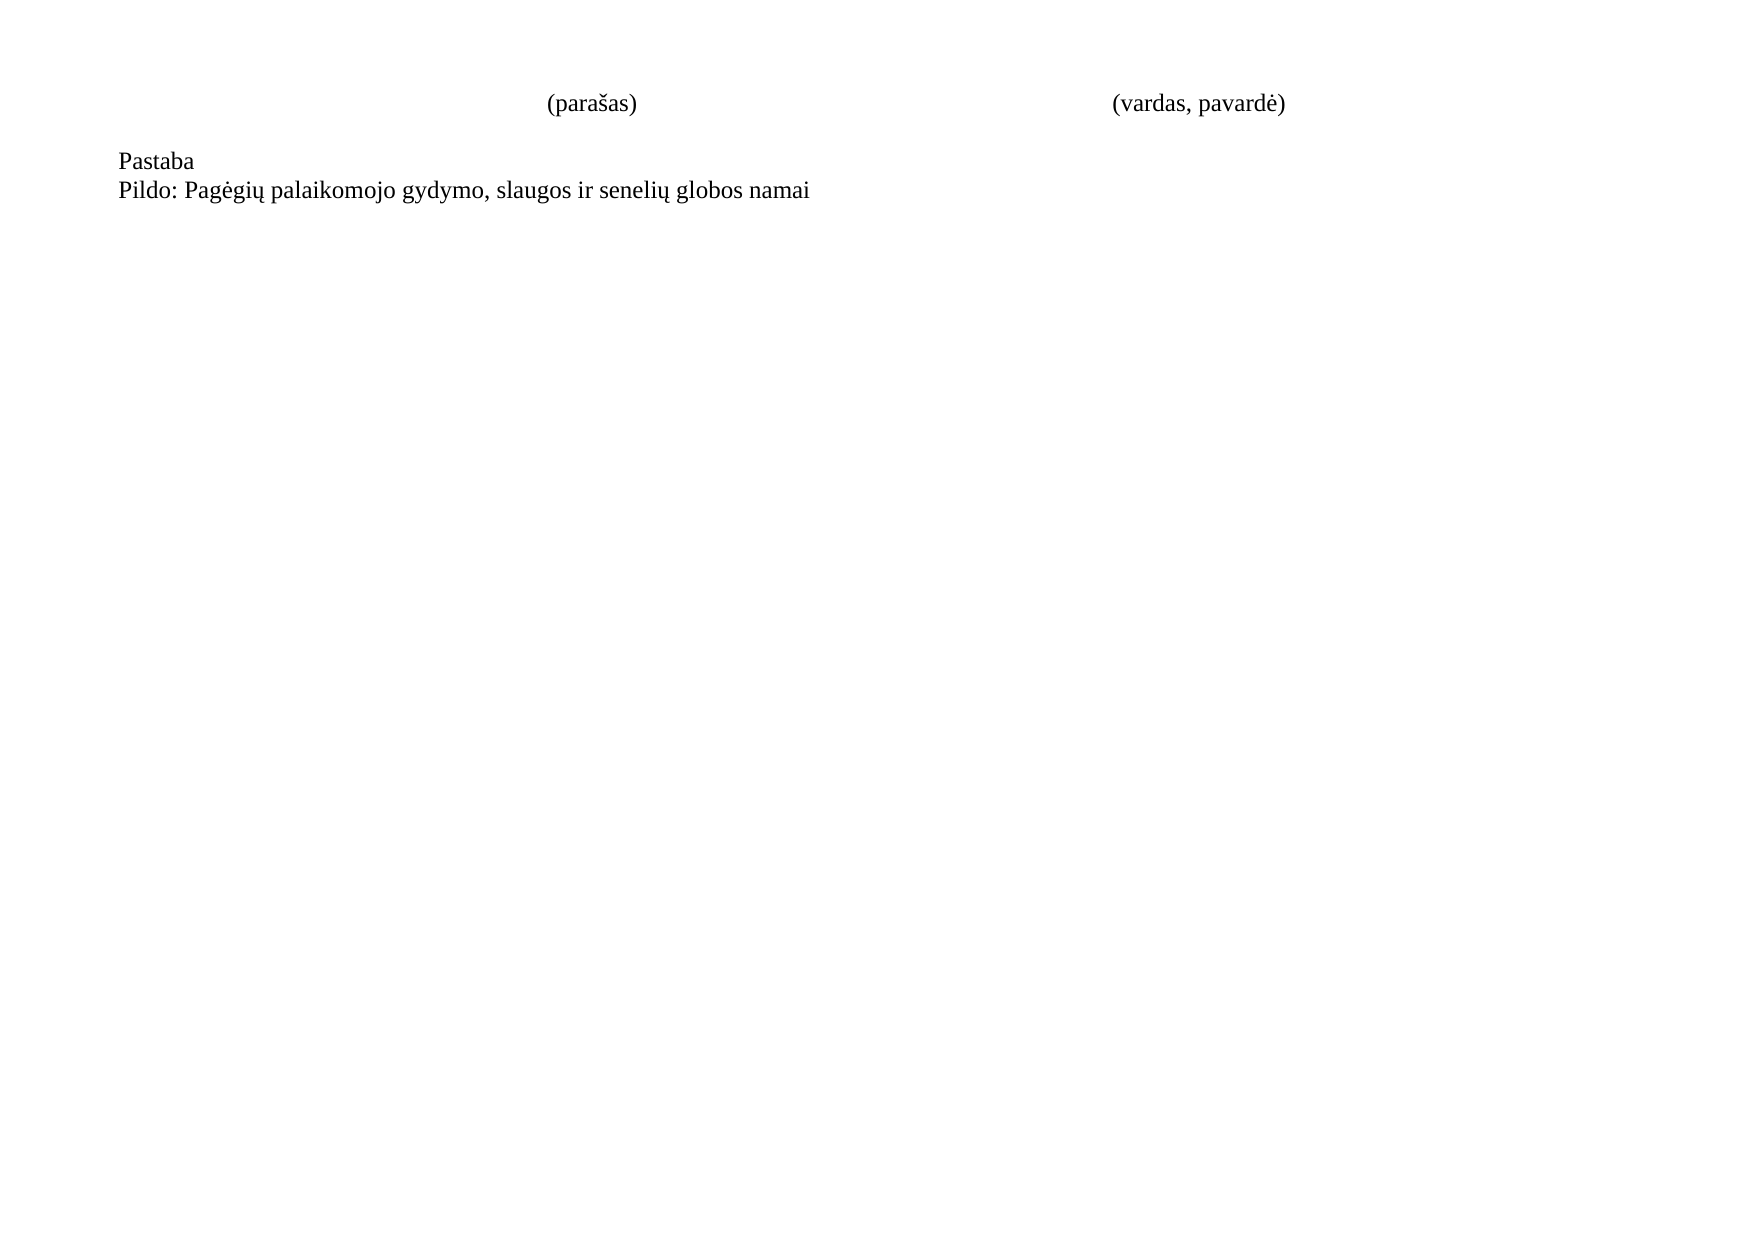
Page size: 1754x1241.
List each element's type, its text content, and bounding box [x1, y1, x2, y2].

text Pastaba [118, 146, 1636, 175]
text (parašas) (vardas, pavardė) [118, 88, 1636, 117]
text Pildo: Pagėgių palaikomojo gydymo, slaugos ir senelių globos namai [118, 175, 1636, 203]
